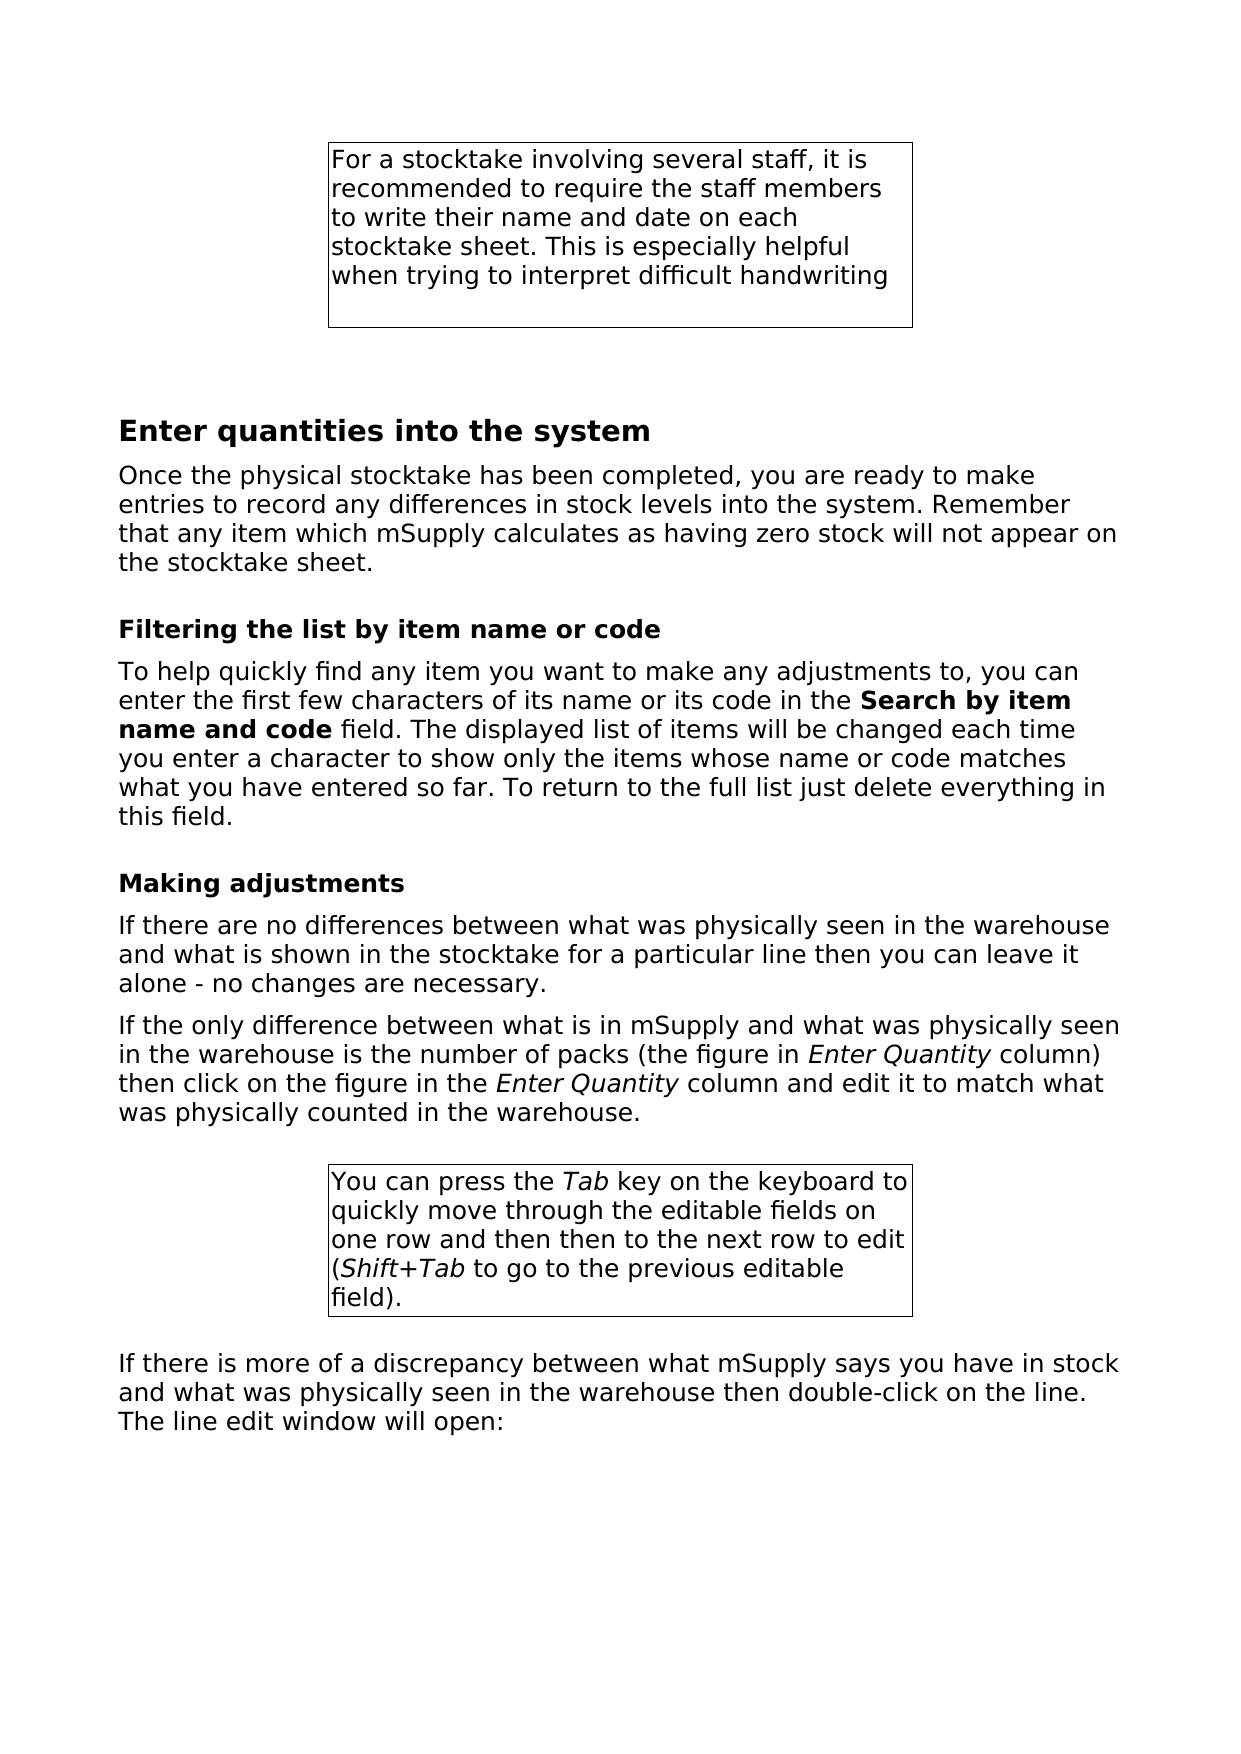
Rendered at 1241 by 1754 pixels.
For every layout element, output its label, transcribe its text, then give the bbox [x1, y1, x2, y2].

text Once the physical stocktake has been completed, you are ready to make entries to record any differences in stock levels into the system. Remember that any item which mSupply calculates as having zero stock will not appear on the stocktake sheet. [118, 461, 1122, 578]
subtitle Making adjustments [118, 869, 1122, 898]
table_header For a stocktake involving several staff, it is recommended to require the staff members to write their name and date on each stocktake sheet. This is especially helpful when trying to interpret difficult handwriting [329, 143, 912, 327]
table_header You can press the Tab key on the keyboard to quickly move through the editable fields on one row and then then to the next row to edit (Shift+Tab to go to the previous editable field). [329, 1165, 912, 1316]
text If there are no differences between what was physically seen in the warehouse and what is shown in the stocktake for a particular line then you can leave it alone - no changes are necessary. [118, 911, 1122, 998]
text If there is more of a discrepancy between what mSupply says you have in stock and what was physically seen in the warehouse then double-click on the line. The line edit window will open: [118, 1349, 1122, 1436]
text To help quickly find any item you want to make any adjustments to, you can enter the first few characters of its name or its code in the Search by item name and code field. The displayed list of items will be changed each time you enter a character to show only the items whose name or code matches what you have entered so far. To return to the full list just delete everything in this field. [118, 657, 1122, 832]
text If the only difference between what is in mSupply and what was physically seen in the warehouse is the number of packs (the figure in Enter Quantity column) then click on the figure in the Enter Quantity column and edit it to match what was physically counted in the warehouse. [118, 1011, 1122, 1128]
subtitle Filtering the list by item name or code [118, 615, 1122, 644]
subtitle Enter quantities into the system [118, 414, 1122, 448]
